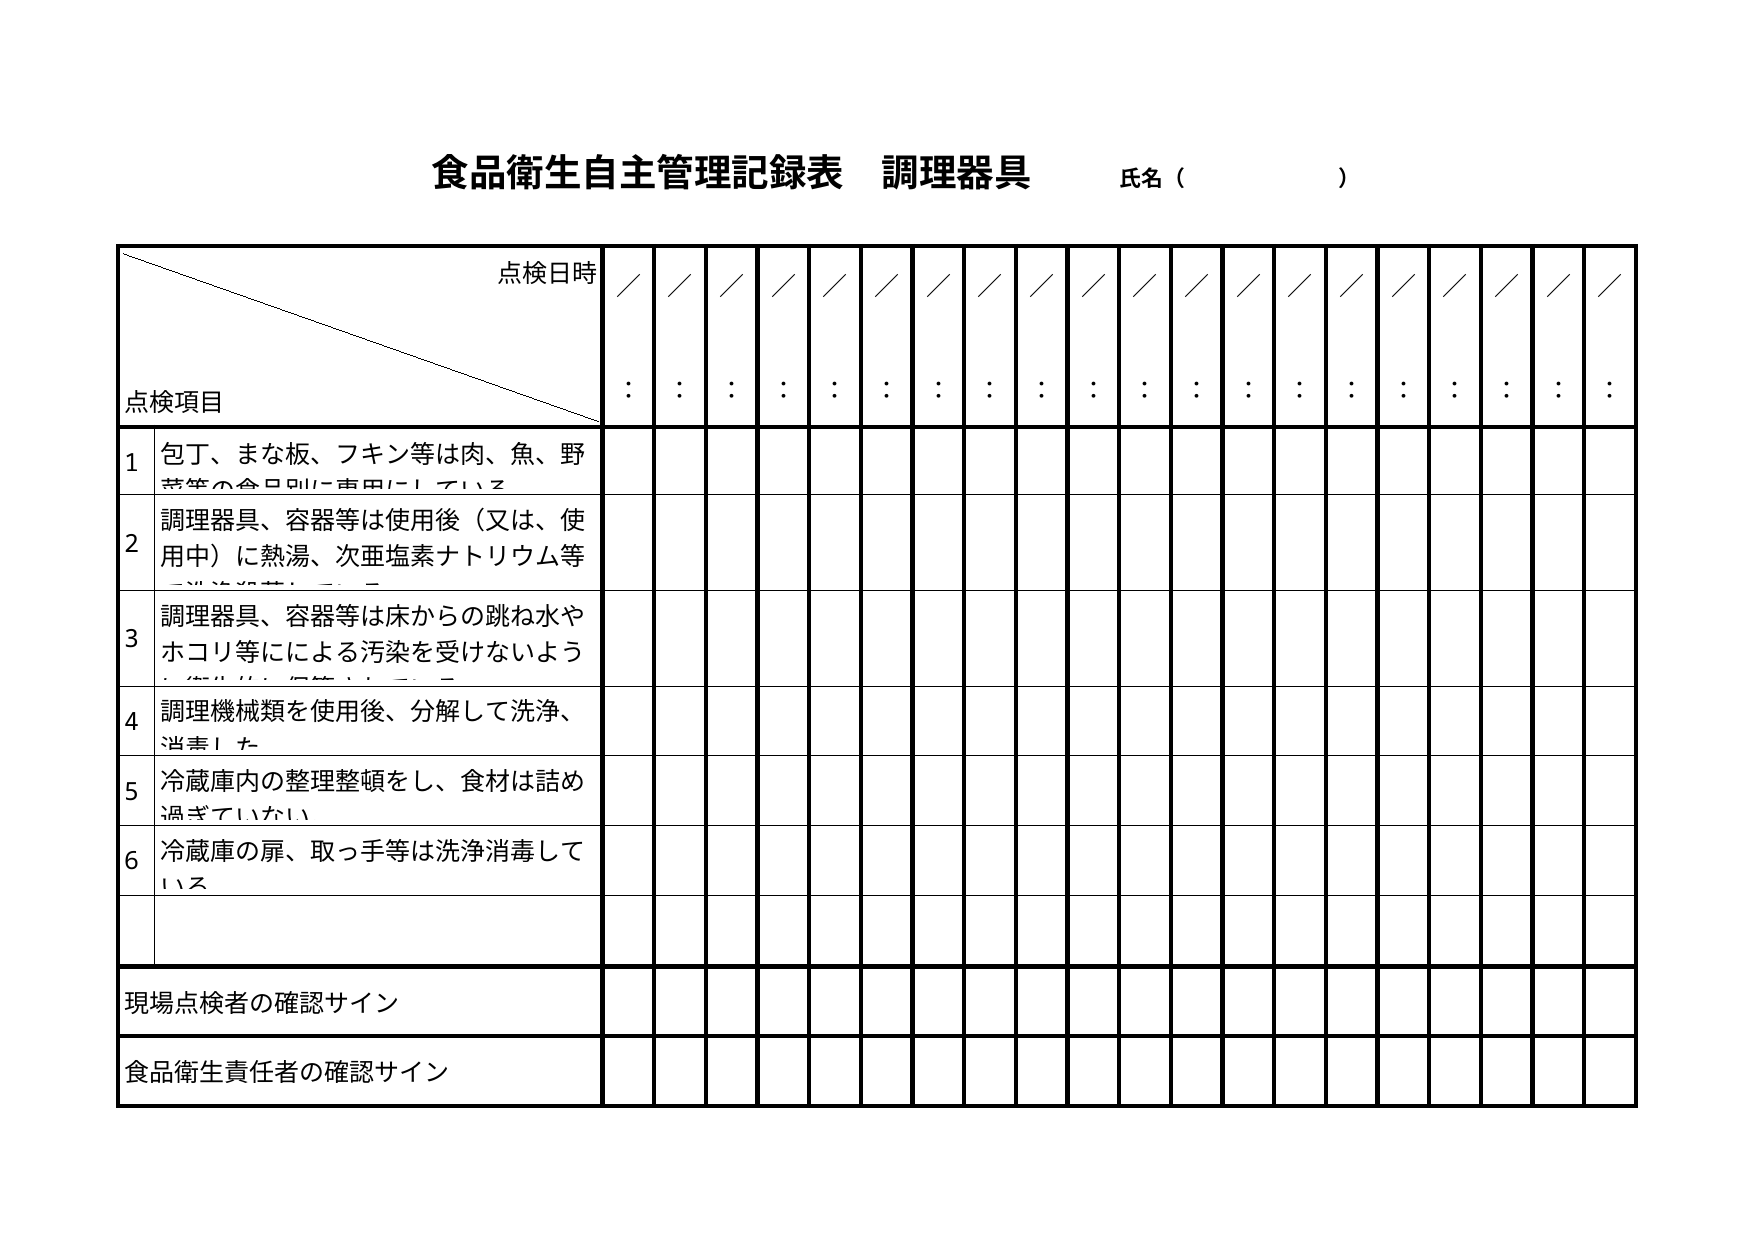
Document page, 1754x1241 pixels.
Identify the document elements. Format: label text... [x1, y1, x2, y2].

table_cell [1173, 826, 1220, 894]
table_cell 4 [120, 687, 154, 755]
table_cell [656, 826, 704, 894]
table_cell [1535, 826, 1582, 894]
table_cell [1018, 756, 1065, 825]
table_cell [1535, 1038, 1582, 1104]
table_cell [863, 687, 910, 755]
table_cell 調理器具、容器等は使用後（又は、使用中）に熱湯、次亜塩素ナトリウム等で洗浄殺菌している。 [155, 495, 600, 590]
table_cell [1018, 826, 1065, 894]
table_cell 点検項目 [120, 364, 600, 424]
table_cell 包丁、まな板、フキン等は肉、魚、野菜等の食品別に専用にしている。 [155, 429, 600, 494]
table_cell [656, 1038, 704, 1104]
table_cell [966, 591, 1014, 686]
table_cell [1380, 756, 1427, 825]
table_cell [1535, 495, 1582, 590]
table_cell [811, 591, 859, 686]
table_cell [760, 826, 807, 894]
table_cell [656, 896, 704, 964]
table_header ／ ： [966, 248, 1014, 424]
table_cell [1070, 591, 1117, 686]
table_cell [1070, 969, 1117, 1034]
table_cell [155, 896, 600, 964]
table_cell [1380, 1038, 1427, 1104]
table_cell [1380, 429, 1427, 494]
table_cell [915, 687, 962, 755]
table_cell [760, 495, 807, 590]
table_cell [1380, 826, 1427, 894]
table_cell [1018, 687, 1065, 755]
table_cell [1070, 687, 1117, 755]
table_cell [863, 826, 910, 894]
table_cell [1121, 826, 1169, 894]
table_cell [1225, 429, 1272, 494]
table_cell [1586, 826, 1634, 894]
table_cell [708, 896, 755, 964]
table_cell [1276, 826, 1324, 894]
table_cell [760, 896, 807, 964]
table_cell [1225, 687, 1272, 755]
table_cell [1121, 756, 1169, 825]
table_cell [863, 896, 910, 964]
table_cell [1380, 687, 1427, 755]
table_cell [1225, 591, 1272, 686]
table_cell [605, 756, 652, 825]
table_cell [708, 687, 755, 755]
table_cell [1328, 756, 1375, 825]
table_cell [1173, 969, 1220, 1034]
table_cell 冷蔵庫内の整理整頓をし、食材は詰め過ぎていない。 [155, 756, 600, 825]
table_cell 2 [120, 495, 154, 590]
table_cell [1121, 687, 1169, 755]
table_cell [915, 429, 962, 494]
table_header 点検日時 [120, 248, 600, 304]
table_cell [966, 429, 1014, 494]
table_cell [863, 591, 910, 686]
table_cell [1070, 429, 1117, 494]
table_cell [1276, 591, 1324, 686]
table_cell [1535, 591, 1582, 686]
table_cell [1225, 1038, 1272, 1104]
table_header ／ ： [863, 248, 910, 424]
table_cell [1431, 826, 1479, 894]
table_cell 調理機械類を使用後、分解して洗浄、消毒した。 [155, 687, 600, 755]
table_cell [1173, 495, 1220, 590]
table_cell [605, 429, 652, 494]
table_cell [1018, 896, 1065, 964]
table_cell [708, 756, 755, 825]
table_cell [1276, 896, 1324, 964]
table_cell [966, 756, 1014, 825]
table_cell [760, 687, 807, 755]
table_cell [1535, 756, 1582, 825]
table_cell [656, 591, 704, 686]
table_header ／ ： [1173, 248, 1220, 424]
table_cell [1431, 756, 1479, 825]
table_cell [863, 495, 910, 590]
table_cell [1018, 495, 1065, 590]
table_cell [1328, 591, 1375, 686]
table_cell [1431, 687, 1479, 755]
table_cell [1586, 1038, 1634, 1104]
table_cell [1328, 896, 1375, 964]
table_cell [1483, 687, 1530, 755]
table_cell [1535, 896, 1582, 964]
table_header ／ ： [1586, 248, 1634, 424]
table_cell 1 [120, 429, 154, 494]
table_cell [1173, 687, 1220, 755]
table_header ／ ： [1535, 248, 1582, 424]
table_header ／ ： [1328, 248, 1375, 424]
table_cell [605, 1038, 652, 1104]
table_cell [1018, 1038, 1065, 1104]
table_cell [708, 591, 755, 686]
table_cell [656, 495, 704, 590]
table_cell [811, 495, 859, 590]
table_cell [1276, 429, 1324, 494]
table_cell [605, 826, 652, 894]
table_cell [1225, 896, 1272, 964]
table_cell 食品衛生責任者の確認サイン [120, 1038, 600, 1104]
table_cell [708, 826, 755, 894]
table_header ／ ： [760, 248, 807, 424]
table_header ／ ： [811, 248, 859, 424]
table_header ／ ： [915, 248, 962, 424]
table_cell [966, 687, 1014, 755]
table_cell [1225, 756, 1272, 825]
table_cell [863, 969, 910, 1034]
table_cell [1173, 591, 1220, 686]
table_cell [1483, 591, 1530, 686]
table_cell [1328, 687, 1375, 755]
table_cell [1328, 429, 1375, 494]
table_cell [811, 429, 859, 494]
table_cell [1586, 896, 1634, 964]
table_cell [1121, 896, 1169, 964]
table_cell 6 [120, 826, 154, 894]
table_cell [1328, 826, 1375, 894]
table_cell [1018, 429, 1065, 494]
table_cell [1483, 1038, 1530, 1104]
table_cell [1586, 429, 1634, 494]
table_cell [1328, 1038, 1375, 1104]
table_header ／ ： [1121, 248, 1169, 424]
table_cell [863, 429, 910, 494]
table_cell [1173, 1038, 1220, 1104]
table_cell [760, 756, 807, 825]
table_cell [1483, 826, 1530, 894]
table_cell [1121, 591, 1169, 686]
table_header ／ ： [1070, 248, 1117, 424]
table_cell [1380, 969, 1427, 1034]
table_cell [760, 429, 807, 494]
table_cell [708, 495, 755, 590]
table_cell [656, 687, 704, 755]
table_cell [1070, 826, 1117, 894]
table_cell [656, 429, 704, 494]
table_cell [1328, 969, 1375, 1034]
table_cell [1276, 687, 1324, 755]
table_cell [1431, 591, 1479, 686]
table_cell [811, 896, 859, 964]
table_cell [1586, 756, 1634, 825]
table_cell [1431, 1038, 1479, 1104]
table_cell 現場点検者の確認サイン [120, 969, 600, 1034]
table_cell [811, 826, 859, 894]
table_cell [1483, 969, 1530, 1034]
table_cell [1586, 687, 1634, 755]
table_cell [120, 896, 154, 964]
table_cell [1586, 495, 1634, 590]
table_cell [811, 1038, 859, 1104]
table_cell [1225, 826, 1272, 894]
table_header ／ ： [708, 248, 755, 424]
table_cell [1586, 591, 1634, 686]
table_cell [915, 591, 962, 686]
table_cell [1535, 969, 1582, 1034]
table_cell 冷蔵庫の扉、取っ手等は洗浄消毒している。。 [155, 826, 600, 894]
table_cell 5 [120, 756, 154, 825]
table_cell [1121, 429, 1169, 494]
table_cell [915, 826, 962, 894]
table_cell [1380, 495, 1427, 590]
table_cell [1173, 429, 1220, 494]
table_cell [1483, 429, 1530, 494]
table_cell [863, 1038, 910, 1104]
table_cell [1018, 591, 1065, 686]
table_cell [1070, 1038, 1117, 1104]
table_cell [1121, 1038, 1169, 1104]
table_cell 調理器具、容器等は床からの跳ね水やホコリ等にによる汚染を受けないように衛生的に保管されている。 [155, 591, 600, 686]
table_cell [1380, 896, 1427, 964]
table_cell [760, 969, 807, 1034]
table_cell [1431, 969, 1479, 1034]
table_cell [605, 495, 652, 590]
table_cell [1173, 756, 1220, 825]
table_cell [1380, 591, 1427, 686]
table_cell [1070, 896, 1117, 964]
table_cell [1173, 896, 1220, 964]
table_cell [1586, 969, 1634, 1034]
table_cell [966, 1038, 1014, 1104]
table_cell [966, 969, 1014, 1034]
table_cell [656, 969, 704, 1034]
table_cell [1121, 969, 1169, 1034]
table_cell [760, 591, 807, 686]
table_cell [1070, 756, 1117, 825]
table_cell [605, 969, 652, 1034]
table_cell [1276, 1038, 1324, 1104]
table_cell [811, 969, 859, 1034]
table_cell [708, 969, 755, 1034]
table_cell [605, 896, 652, 964]
table_cell [1483, 896, 1530, 964]
table_cell [915, 756, 962, 825]
table_cell [708, 1038, 755, 1104]
table_cell [1018, 969, 1065, 1034]
table_cell [1225, 495, 1272, 590]
table_cell [811, 687, 859, 755]
table_cell [1535, 429, 1582, 494]
table_header ／ ： [1018, 248, 1065, 424]
table_cell [915, 969, 962, 1034]
table_cell 3 [120, 591, 154, 686]
table_cell [708, 429, 755, 494]
title 食品衛生自主管理記録表 調理器具 氏名（ ） [118, 143, 1636, 197]
table_cell [605, 591, 652, 686]
table_header ／ ： [1483, 248, 1530, 424]
table_header ／ ： [1225, 248, 1272, 424]
table_cell [1535, 687, 1582, 755]
table_cell [1483, 495, 1530, 590]
table_header ／ ： [1431, 248, 1479, 424]
table_cell [605, 687, 652, 755]
table_cell [1276, 756, 1324, 825]
table_cell [1328, 495, 1375, 590]
table_cell [1431, 429, 1479, 494]
table_cell [656, 756, 704, 825]
table_header ／ ： [656, 248, 704, 424]
table_cell [863, 756, 910, 825]
table_cell [915, 1038, 962, 1104]
table_cell [760, 1038, 807, 1104]
table_cell [966, 826, 1014, 894]
table_cell [966, 896, 1014, 964]
table_header ／ ： [1276, 248, 1324, 424]
table_cell [1276, 495, 1324, 590]
table_cell [915, 896, 962, 964]
table_cell [1431, 495, 1479, 590]
table_cell [1431, 896, 1479, 964]
table_cell [1276, 969, 1324, 1034]
table_cell [1225, 969, 1272, 1034]
table_cell [1070, 495, 1117, 590]
table_header ／ ： [1380, 248, 1427, 424]
table_cell [966, 495, 1014, 590]
table_header ／ ： [605, 248, 652, 424]
table_cell [915, 495, 962, 590]
table_cell [1121, 495, 1169, 590]
table_cell [811, 756, 859, 825]
table_cell [1483, 756, 1530, 825]
table_cell [120, 304, 600, 364]
